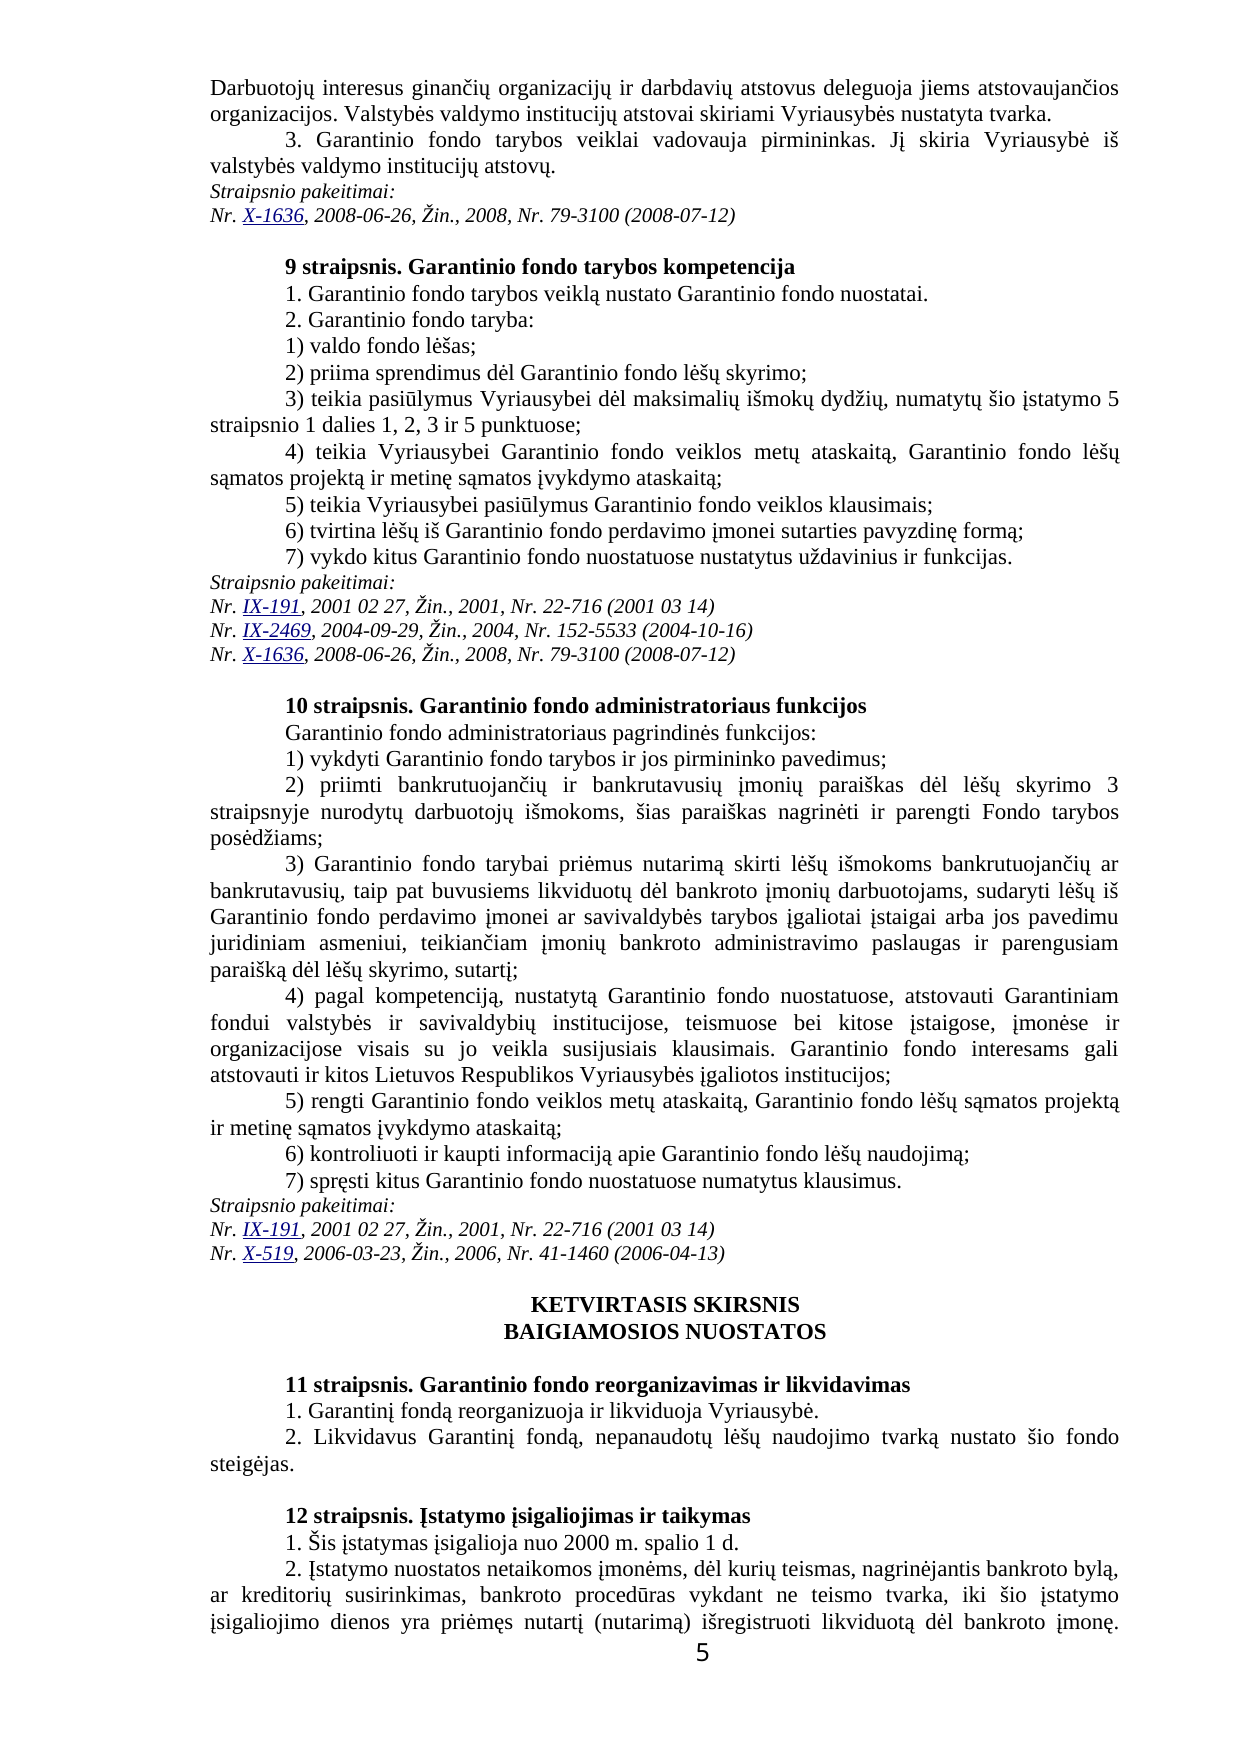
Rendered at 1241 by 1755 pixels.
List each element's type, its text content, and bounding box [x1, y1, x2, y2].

text Nr. X-519, 2006-03-23, Žin., 2006, Nr. 41-1460 (2006-04-13) [210, 1241, 1120, 1265]
text 4) pagal kompetenciją, nustatytą Garantinio fondo nuostatuose, atstovauti Garantiniam fondui valstybės ir savivaldybių institucijose, teismuose bei kitose įstaigose, įmonėse ir organizacijose visais su jo veikla susijusiais klausimais. Garantinio fondo interesams gali atstovauti ir kitos Lietuvos Respublikos Vyriausybės įgaliotos institucijos; [210, 982, 1120, 1088]
text 1) vykdyti Garantinio fondo tarybos ir jos pirmininko pavedimus; [210, 745, 1120, 771]
text 3) Garantinio fondo tarybai priėmus nutarimą skirti lėšų išmokoms bankrutuojančių ar bankrutavusių, taip pat buvusiems likviduotų dėl bankroto įmonių darbuotojams, sudaryti lėšų iš Garantinio fondo perdavimo įmonei ar savivaldybės tarybos įgaliotai įstaigai arba jos pavedimu juridiniam asmeniui, teikiančiam įmonių bankroto administravimo paslaugas ir parengusiam paraišką dėl lėšų skyrimo, sutartį; [210, 850, 1120, 982]
text 12 straipsnis. Įstatymo įsigaliojimas ir taikymas [210, 1502, 1120, 1529]
text 11 straipsnis. Garantinio fondo reorganizavimas ir likvidavimas [210, 1371, 1120, 1397]
text Nr. IX-2469, 2004-09-29, Žin., 2004, Nr. 152-5533 (2004-10-16) [210, 618, 1120, 642]
text Garantinio fondo administratoriaus pagrindinės funkcijos: [210, 719, 1120, 745]
text 5) teikia Vyriausybei pasiūlymus Garantinio fondo veiklos klausimais; [210, 491, 1120, 517]
text Straipsnio pakeitimai: [210, 179, 1120, 203]
subtitle KETVIRTASIS SKIRSNIS [210, 1292, 1120, 1318]
text 7) spręsti kitus Garantinio fondo nuostatuose numatytus klausimus. [210, 1167, 1120, 1193]
text 9 straipsnis. Garantinio fondo tarybos kompetencija [210, 253, 1120, 280]
text BAIGIAMOSIOS NUOSTATOS [210, 1318, 1120, 1344]
text Nr. IX-191, 2001 02 27, Žin., 2001, Nr. 22-716 (2001 03 14) [210, 594, 1120, 618]
text 1. Garantinio fondo tarybos veiklą nustato Garantinio fondo nuostatai. [210, 280, 1120, 306]
text 6) kontroliuoti ir kaupti informaciją apie Garantinio fondo lėšų naudojimą; [210, 1140, 1120, 1167]
text 2) priimti bankrutuojančių ir bankrutavusių įmonių paraiškas dėl lėšų skyrimo 3 straipsnyje nurodytų darbuotojų išmokoms, šias paraiškas nagrinėti ir parengti Fondo tarybos posėdžiams; [210, 771, 1120, 850]
text Straipsnio pakeitimai: [210, 570, 1120, 594]
text 10 straipsnis. Garantinio fondo administratoriaus funkcijos [210, 692, 1120, 719]
text Darbuotojų interesus ginančių organizacijų ir darbdavių atstovus deleguoja jiems atstovaujančios organizacijos. Valstybės valdymo institucijų atstovai skiriami Vyriausybės nustatyta tvarka. [210, 73, 1120, 126]
text 1. Garantinį fondą reorganizuoja ir likviduoja Vyriausybė. [210, 1397, 1120, 1423]
text Nr. X-1636, 2008-06-26, Žin., 2008, Nr. 79-3100 (2008-07-12) [210, 203, 1120, 227]
text 1. Šis įstatymas įsigalioja nuo 2000 m. spalio 1 d. [210, 1529, 1120, 1555]
text 5) rengti Garantinio fondo veiklos metų ataskaitą, Garantinio fondo lėšų sąmatos projektą ir metinę sąmatos įvykdymo ataskaitą; [210, 1088, 1120, 1140]
text 2. Likvidavus Garantinį fondą, nepanaudotų lėšų naudojimo tvarką nustato šio fondo steigėjas. [210, 1423, 1120, 1476]
text 1) valdo fondo lėšas; [210, 332, 1120, 359]
text 2. Garantinio fondo taryba: [210, 306, 1120, 332]
text 7) vykdo kitus Garantinio fondo nuostatuose nustatytus uždavinius ir funkcijas. [210, 543, 1120, 570]
text 3) teikia pasiūlymus Vyriausybei dėl maksimalių išmokų dydžių, numatytų šio įstatymo 5 straipsnio 1 dalies 1, 2, 3 ir 5 punktuose; [210, 385, 1120, 438]
text 6) tvirtina lėšų iš Garantinio fondo perdavimo įmonei sutarties pavyzdinę formą; [210, 517, 1120, 543]
text 4) teikia Vyriausybei Garantinio fondo veiklos metų ataskaitą, Garantinio fondo lėšų sąmatos projektą ir metinę sąmatos įvykdymo ataskaitą; [210, 438, 1120, 491]
text Nr. X-1636, 2008-06-26, Žin., 2008, Nr. 79-3100 (2008-07-12) [210, 642, 1120, 666]
text 2) priima sprendimus dėl Garantinio fondo lėšų skyrimo; [210, 359, 1120, 385]
text Nr. IX-191, 2001 02 27, Žin., 2001, Nr. 22-716 (2001 03 14) [210, 1217, 1120, 1241]
text 2. Įstatymo nuostatos netaikomos įmonėms, dėl kurių teismas, nagrinėjantis bankroto bylą, ar kreditorių susirinkimas, bankroto procedūras vykdant ne teismo tvarka, iki šio įstatymo įsigaliojimo dienos yra priėmęs nutartį (nutarimą) išregistruoti likviduotą dėl bankroto įmonę. [210, 1555, 1120, 1634]
text 3. Garantinio fondo tarybos veiklai vadovauja pirmininkas. Jį skiria Vyriausybė iš valstybės valdymo institucijų atstovų. [210, 126, 1120, 179]
text Straipsnio pakeitimai: [210, 1193, 1120, 1217]
